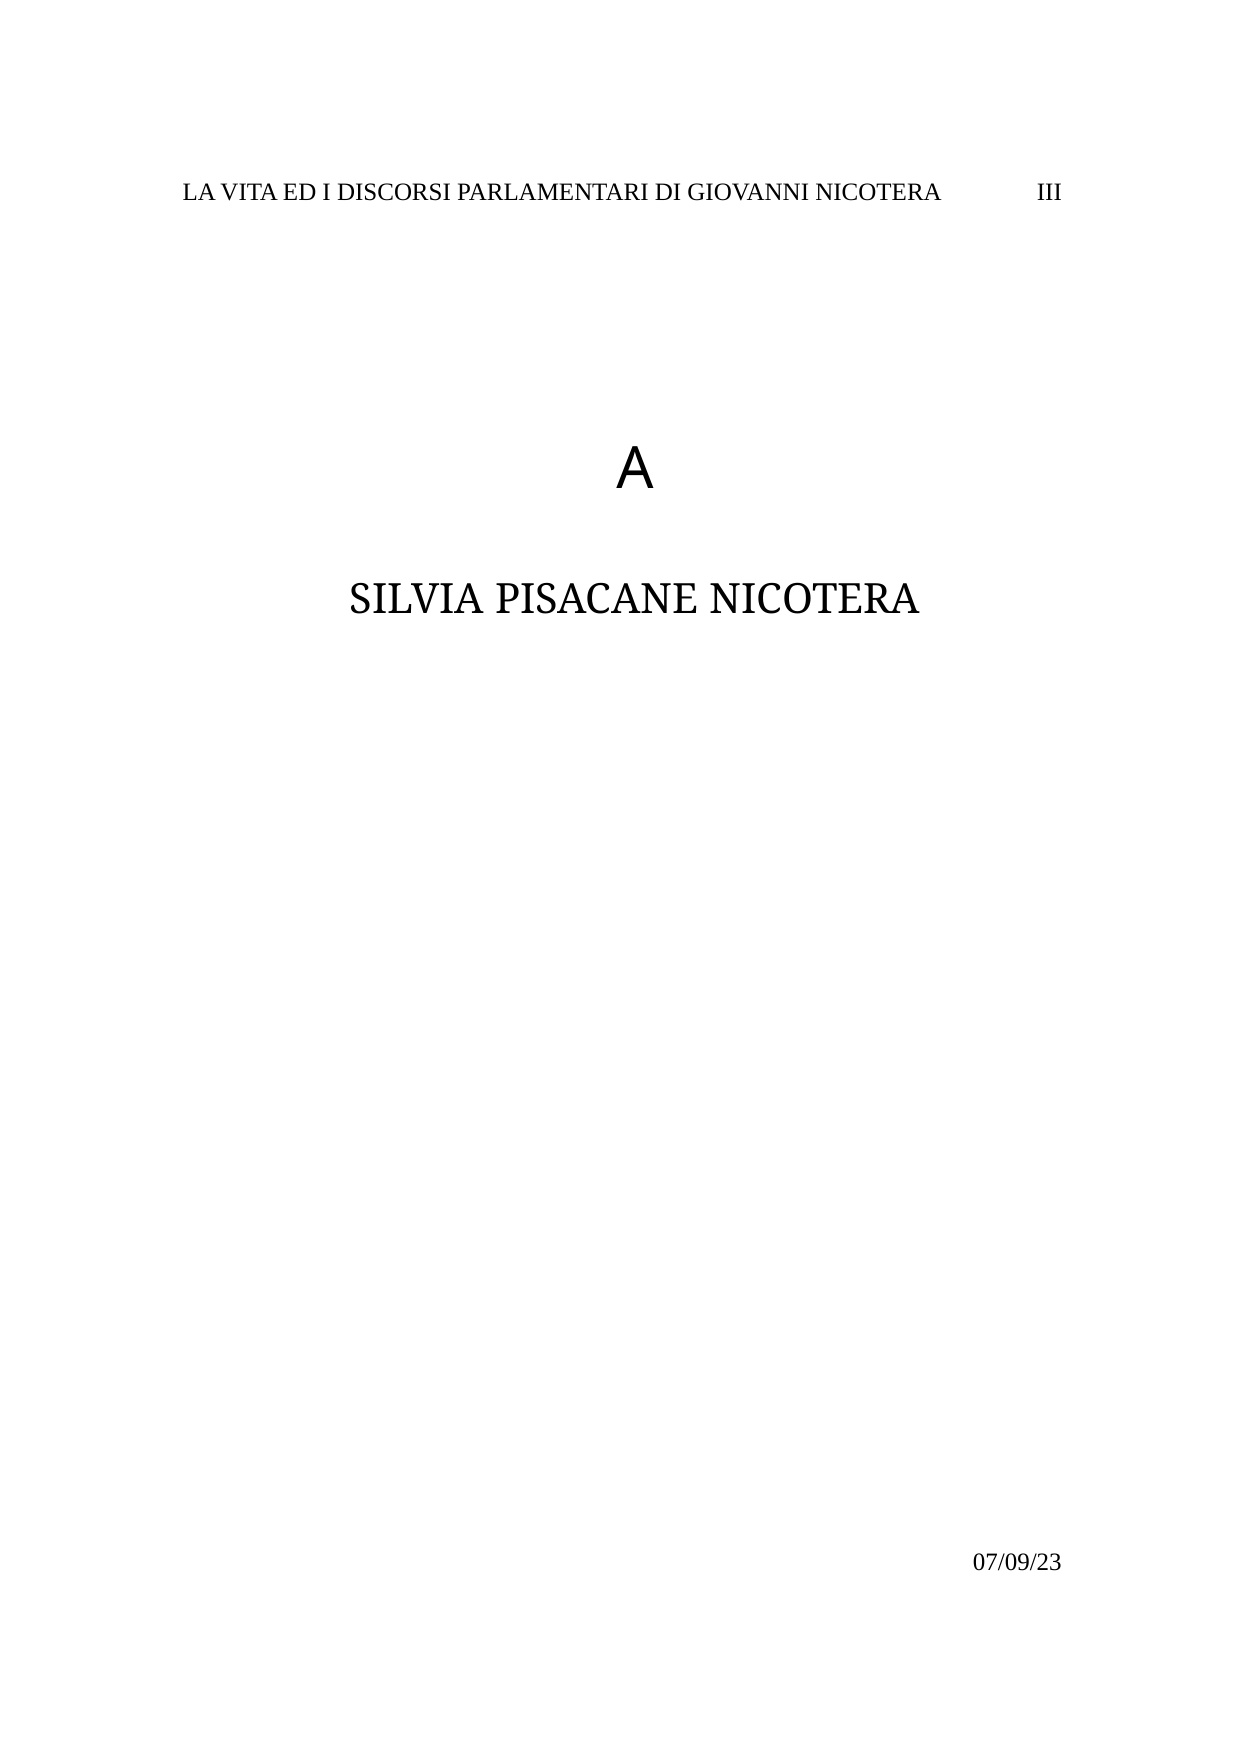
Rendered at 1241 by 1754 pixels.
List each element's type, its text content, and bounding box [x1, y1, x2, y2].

text A [177, 426, 1063, 506]
text SILVIA PISACANE NICOTERA [177, 569, 1063, 626]
